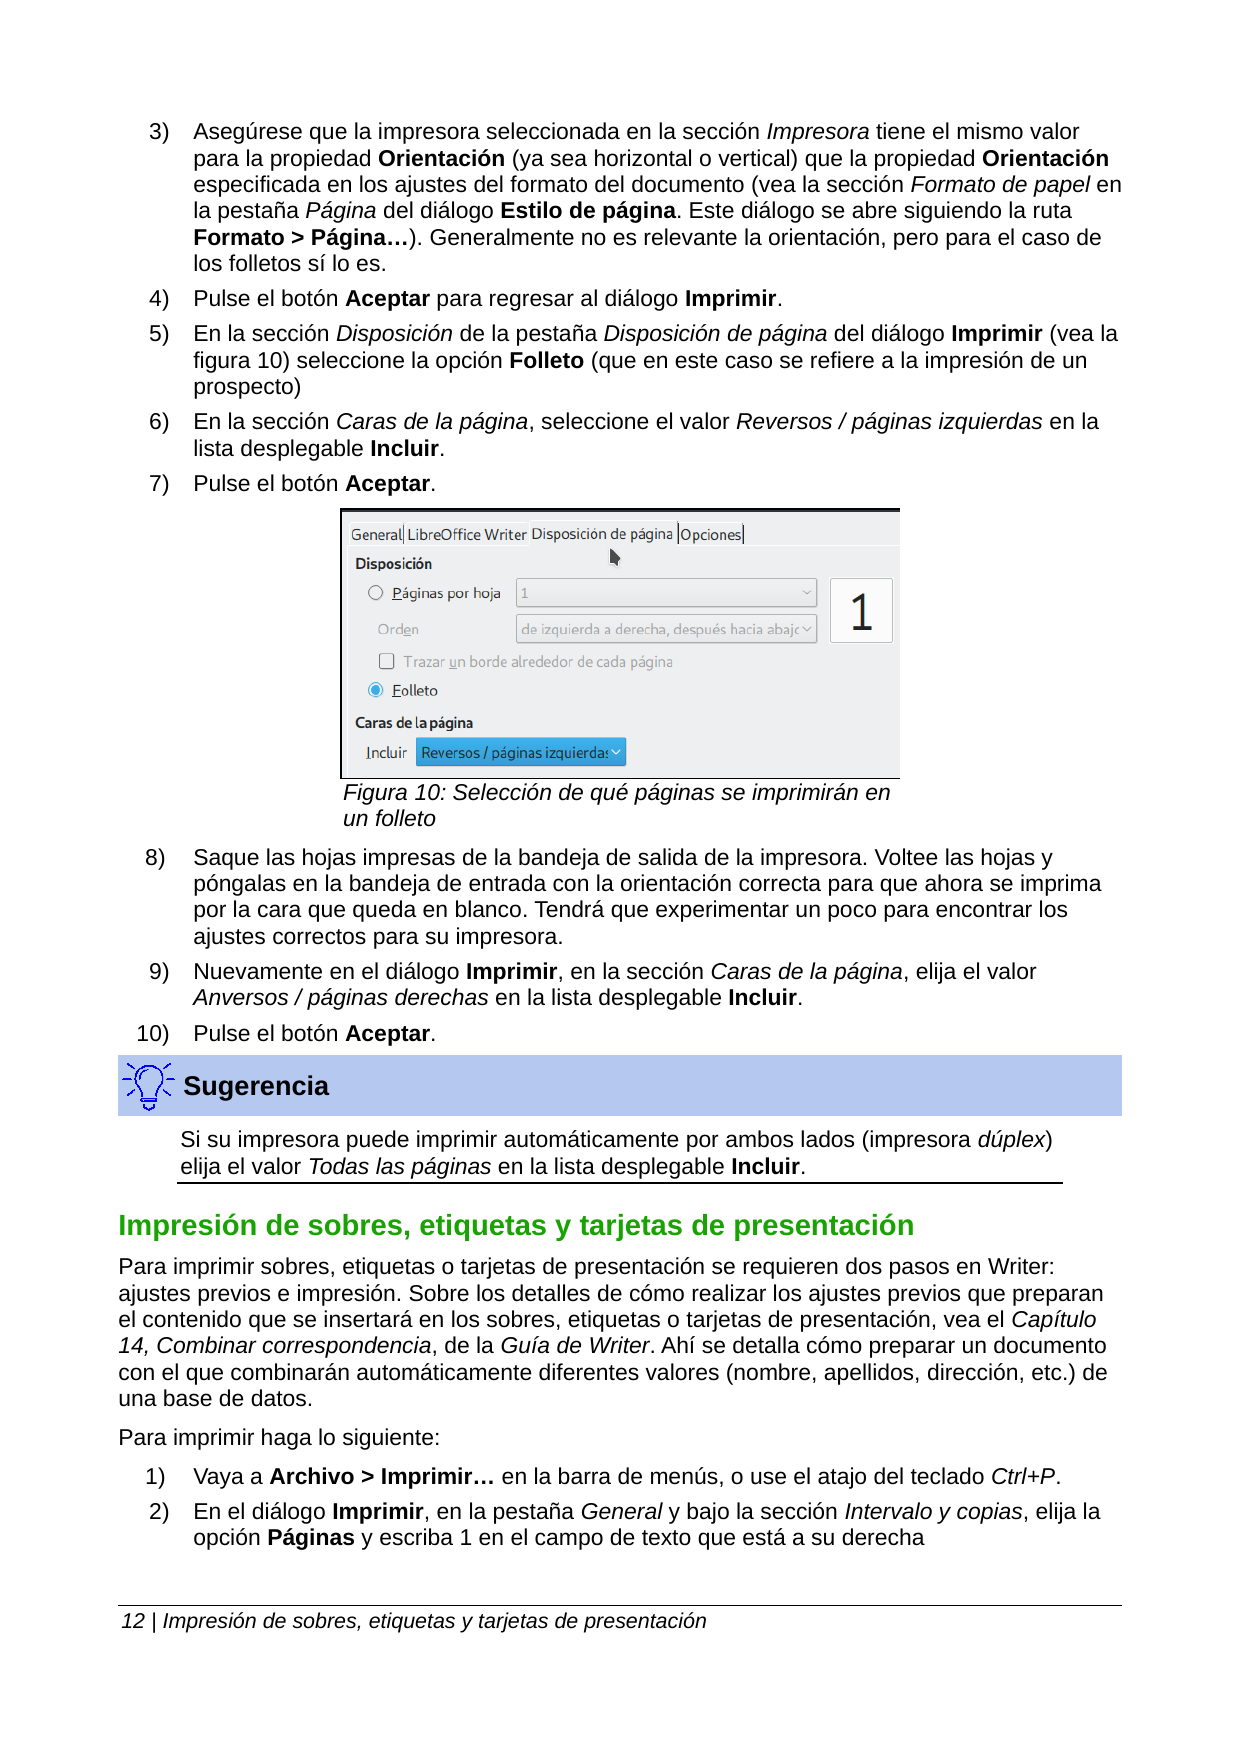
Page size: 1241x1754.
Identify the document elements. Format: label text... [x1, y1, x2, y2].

list Saque las hojas impresas de la bandeja de salida de la impresora. Voltee las hojas y póngalas en la bandeja de entrada con la orientación correcta para que ahora se imprima por la cara que queda en blanco. Tendrá que experimentar un poco para encontrar los ajustes correctos para su impresora. [165, 844, 1122, 949]
list Vaya a Archivo > Imprimir… en la barra de menús, o use el atajo del teclado Ctrl+P. [165, 1463, 1122, 1489]
text Para imprimir haga lo siguiente: [118, 1424, 1122, 1450]
subtitle Impresión de sobres, etiquetas y tarjetas de presentación [118, 1208, 1122, 1241]
picture [119, 1055, 179, 1115]
text Para imprimir sobres, etiquetas o tarjetas de presentación se requieren dos pasos en Writer: ajustes previos e impresión. Sobre los detalles de cómo realizar los ajustes previos que preparan el contenido que se insertará en los sobres, etiquetas o tarjetas de presentación, vea el Capítulo 14, Combinar correspondencia, de la Guía de Writer. Ahí se detalla cómo preparar un documento con el que combinarán automáticamente diferentes valores (nombre, apellidos, dirección, etc.) de una base de datos. [118, 1253, 1122, 1411]
list En la sección Caras de la página, seleccione el valor Reversos / páginas izquierdas en la lista desplegable Incluir. [169, 408, 1122, 461]
subtitle Sugerencia [118, 1055, 1122, 1116]
list Pulse el botón Aceptar para regresar al diálogo Imprimir. [169, 285, 1122, 311]
text Figura 10: Selección de qué páginas se imprimirán en un folleto [343, 779, 897, 832]
list En el diálogo Imprimir, en la pestaña General y bajo la sección Intervalo y copias, elija la opción Páginas y escriba 1 en el campo de texto que está a su derecha [169, 1498, 1122, 1551]
list Pulse el botón Aceptar. [169, 1019, 1122, 1046]
list Nuevamente en el diálogo Imprimir, en la sección Caras de la página, elija el valor Anversos / páginas derechas en la lista desplegable Incluir. [169, 958, 1122, 1011]
list Pulse el botón Aceptar. [169, 470, 1122, 496]
text Si su impresora puede imprimir automáticamente por ambos lados (impresora dúplex) elija el valor Todas las páginas en la lista desplegable Incluir. [177, 1123, 1063, 1182]
list En la sección Disposición de la pestaña Disposición de página del diálogo Imprimir (vea la figura 10) seleccione la opción Folleto (que en este caso se refiere a la impresión de un prospecto) [169, 320, 1122, 399]
picture [340, 508, 900, 779]
list Asegúrese que la impresora seleccionada en la sección Impresora tiene el mismo valor para la propiedad Orientación (ya sea horizontal o vertical) que la propiedad Orientación especificada en los ajustes del formato del documento (vea la sección Formato de papel en la pestaña Página del diálogo Estilo de página. Este diálogo se abre siguiendo la ruta Formato > Página…). Generalmente no es relevante la orientación, pero para el caso de los folletos sí lo es. [169, 118, 1122, 276]
